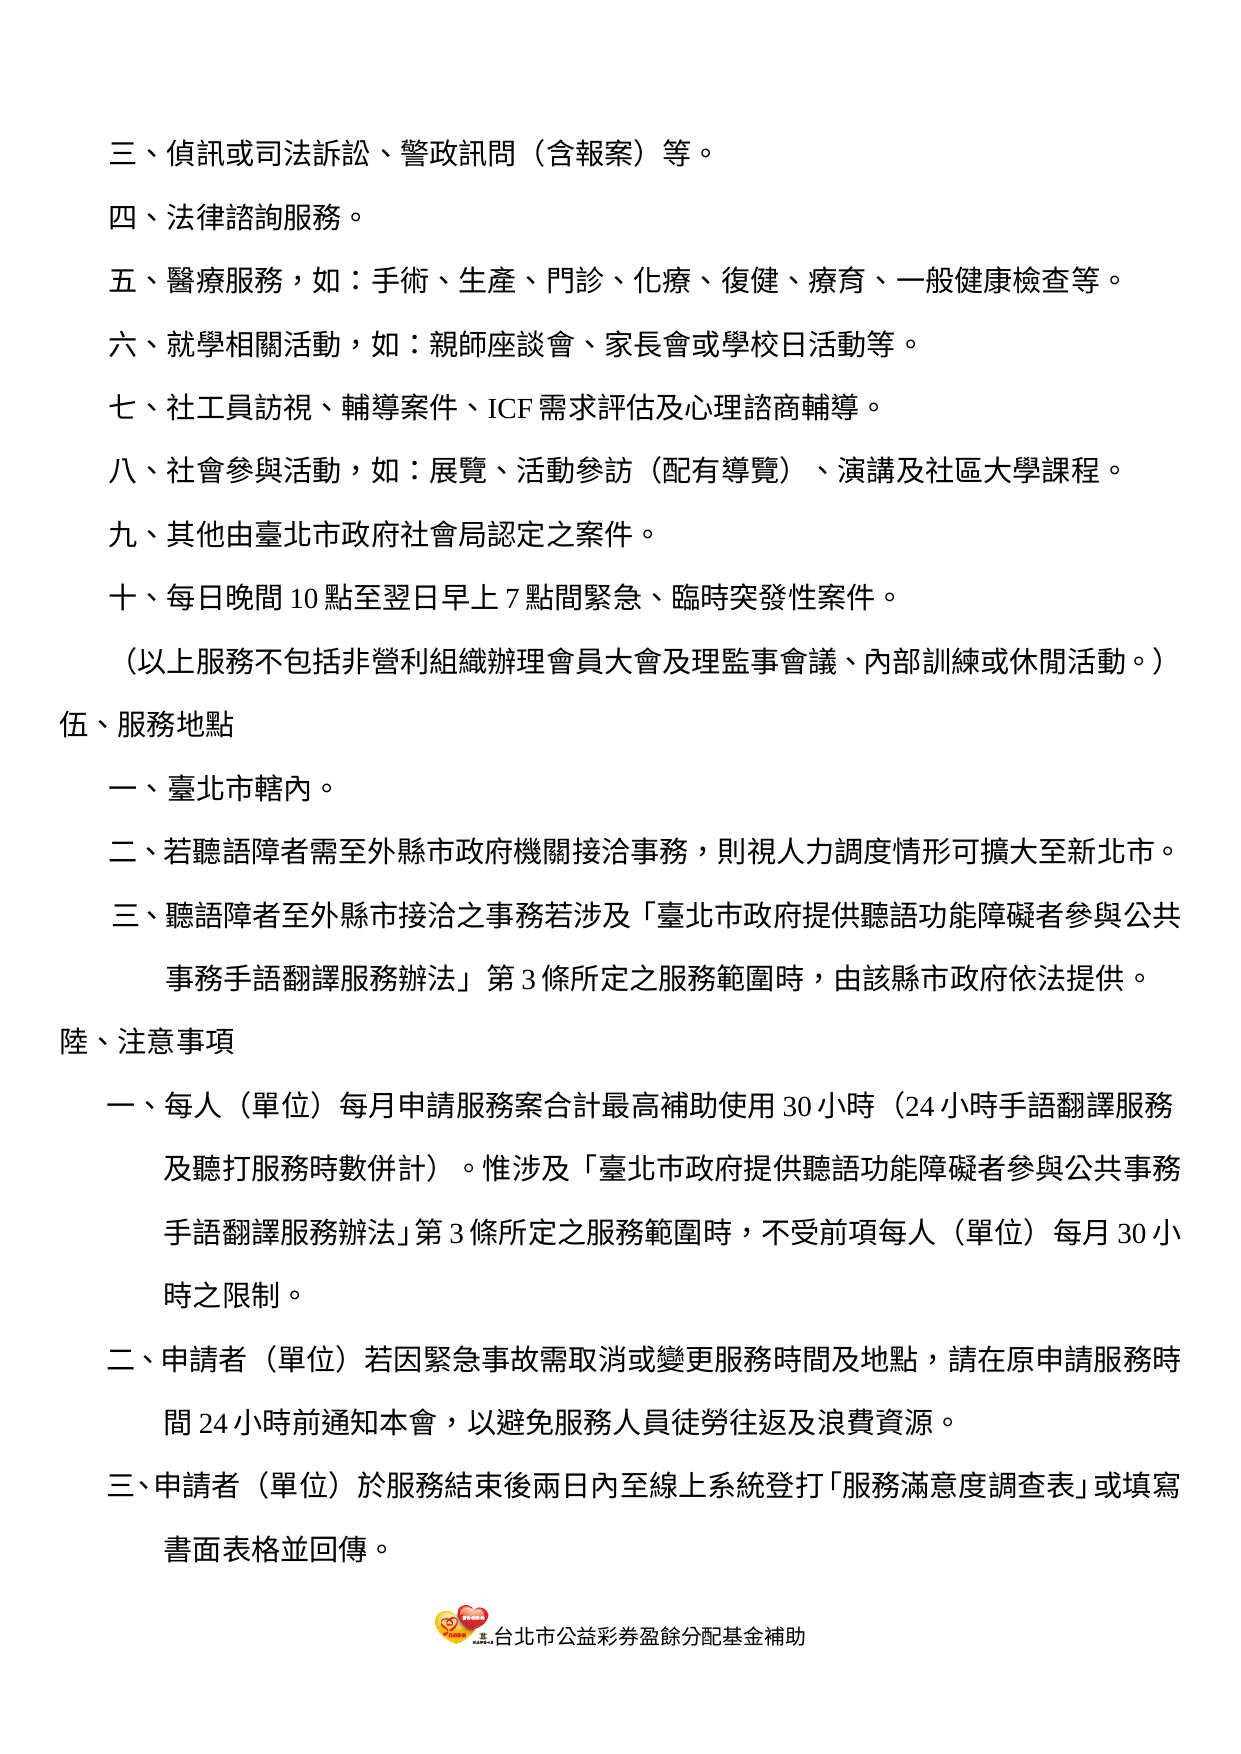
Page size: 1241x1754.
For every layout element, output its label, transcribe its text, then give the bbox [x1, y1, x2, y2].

text （以上服務不包括非營利組織辦理會員大會及理監事會議、內部訓練或休閒活動。） [108, 638, 1181, 681]
text 三、聽語障者至外縣市接洽之事務若涉及「臺北巿政府提供聽語功能障礙者參與公共事務手語翻譯服務辦法」第3條所定之服務範圍時，由該縣市政府依法提供。 [111, 892, 1181, 998]
text 三、申請者（單位）於服務結束後兩日內至線上系統登打「服務滿意度調查表」或填寫書面表格並回傳。 [106, 1463, 1181, 1569]
text 五、醫療服務，如：手術、生產、門診、化療、復健、療育、一般健康檢查等。 [108, 258, 1181, 300]
text 四、法律諮詢服務。 [108, 194, 1181, 237]
text 一、臺北市轄內。 [108, 765, 1181, 807]
text 三、偵訊或司法訴訟、警政訊問（含報案）等。 [108, 131, 1181, 173]
text 八、社會參與活動，如：展覽、活動參訪（配有導覽）、演講及社區大學課程。 [108, 448, 1181, 490]
text 六、就學相關活動，如：親師座談會、家長會或學校日活動等。 [108, 321, 1181, 363]
text 七、社工員訪視、輔導案件、ICF需求評估及心理諮商輔導。 [108, 384, 1181, 427]
text 九、其他由臺北市政府社會局認定之案件。 [108, 511, 1181, 554]
text 十、每日晚間10點至翌日早上7點間緊急、臨時突發性案件。 [108, 575, 1181, 617]
text 伍、服務地點 [59, 702, 1181, 744]
text 二、申請者（單位）若因緊急事故需取消或變更服務時間及地點，請在原申請服務時間24小時前通知本會，以避免服務人員徒勞往返及浪費資源。 [106, 1336, 1181, 1442]
text 陸、注意事項 [59, 1019, 1181, 1061]
text 二、若聽語障者需至外縣市政府機關接洽事務，則視人力調度情形可擴大至新北市。 [108, 829, 1181, 871]
text 一、每人（單位）每月申請服務案合計最高補助使用30小時（24小時手語翻譯服務及聽打服務時數併計）。惟涉及「臺北巿政府提供聽語功能障礙者參與公共事務手語翻譯服務辦法」第3條所定之服務範圍時，不受前項每人（單位）每月30小時之限制。 [106, 1082, 1181, 1315]
